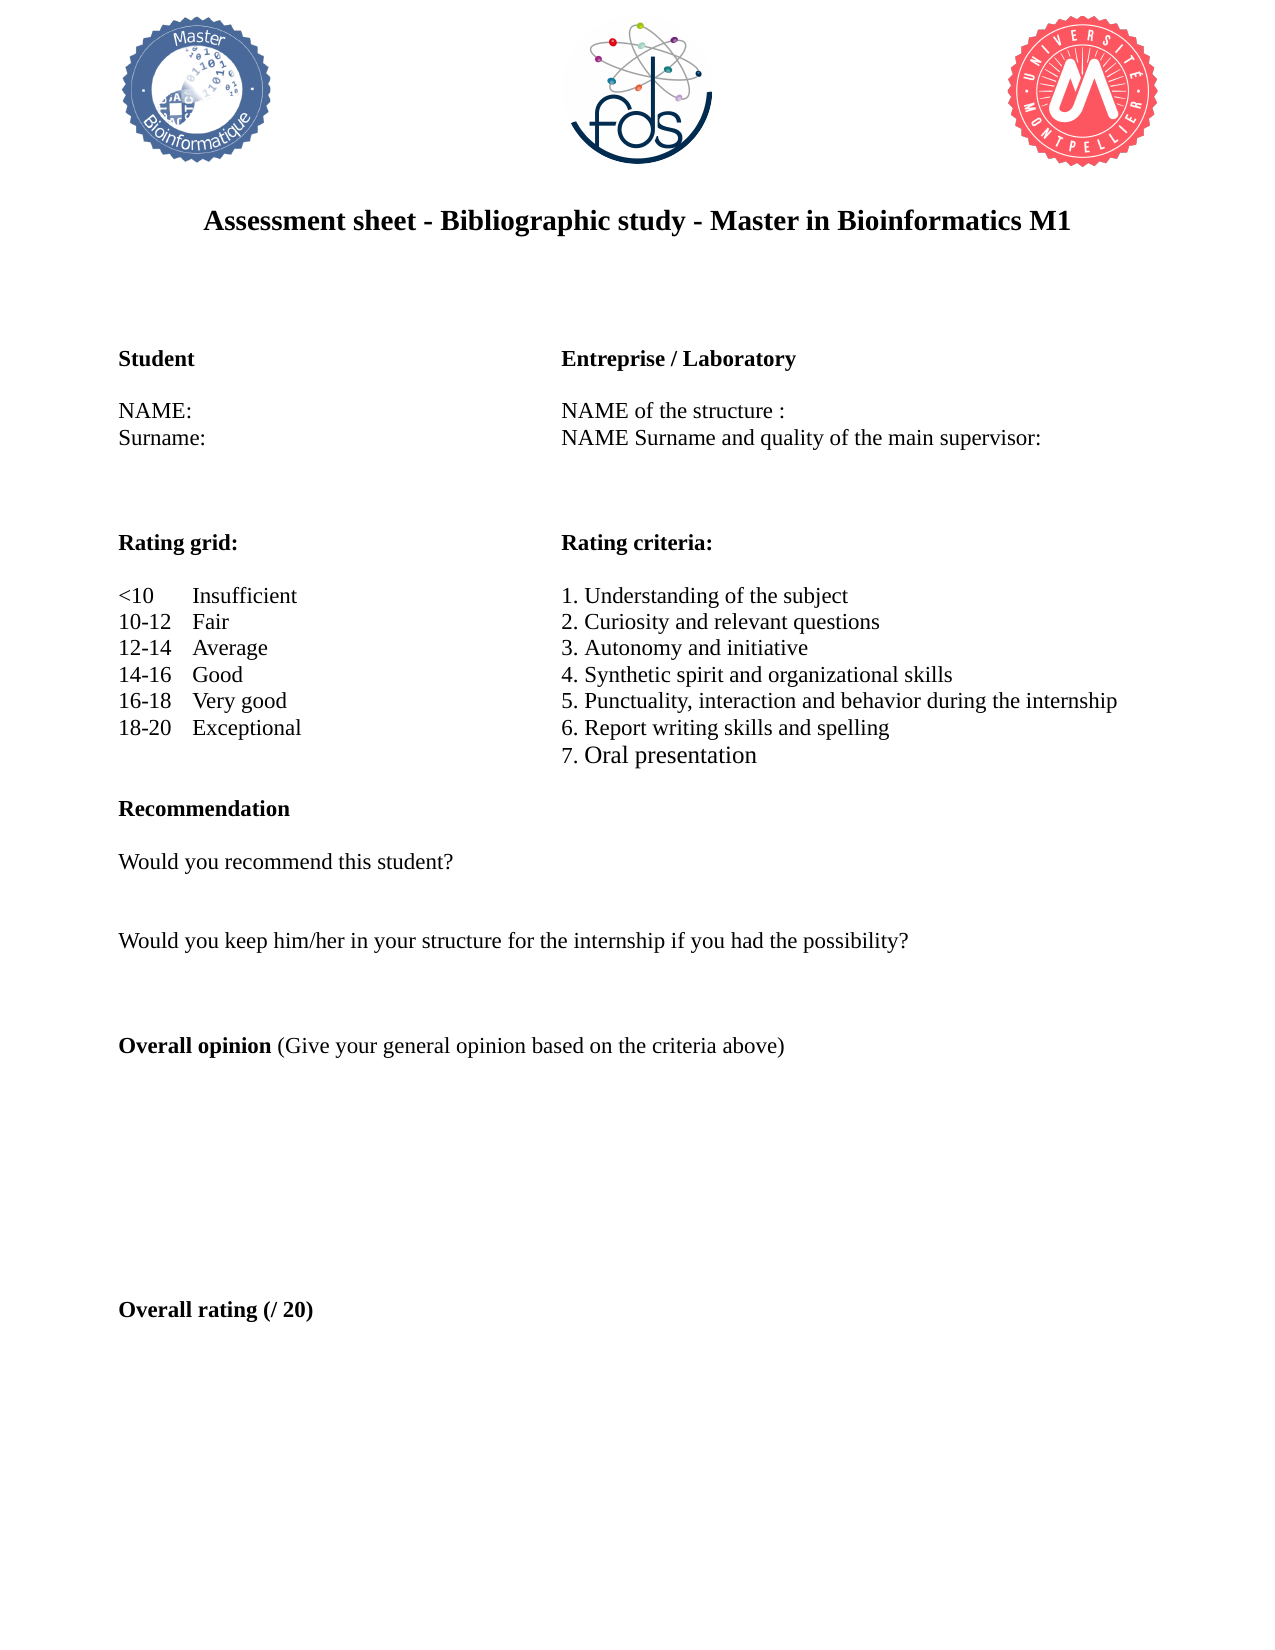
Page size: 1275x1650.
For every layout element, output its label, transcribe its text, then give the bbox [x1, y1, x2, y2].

text <10 Insufficient 1. Understanding of the subject [118, 582, 1157, 608]
text Assessment sheet - Bibliographic study - Master in Bioinformatics M1 [118, 203, 1157, 237]
text 10-12 Fair 2. Curiosity and relevant questions [118, 608, 1157, 634]
text 12-14 Average 3. Autonomy and initiative [118, 634, 1157, 661]
text Recommendation [118, 795, 1157, 821]
picture [121, 16, 271, 163]
text 16-18 Very good 5. Punctuality, interaction and behavior during the internship [118, 687, 1157, 713]
text 18-20 Exceptional 6. Report writing skills and spelling [118, 713, 1157, 740]
text Rating grid: Rating criteria: [118, 529, 1157, 555]
text Surname: NAME Surname and quality of the main supervisor: [118, 424, 1157, 450]
text Student Entreprise / Laboratory [118, 344, 1157, 371]
text 14-16 Good 4. Synthetic spirit and organizational skills [118, 661, 1157, 687]
text Overall opinion (Give your general opinion based on the criteria above) [118, 1032, 1157, 1058]
text Would you keep him/her in your structure for the internship if you had the possibility? [118, 927, 1157, 953]
text Would you recommend this student? [118, 848, 1157, 874]
picture [1007, 16, 1158, 167]
picture [562, 15, 713, 164]
text Overall rating (/ 20) [118, 1296, 1157, 1322]
text NAME: NAME of the structure : [118, 397, 1157, 424]
text 7. Oral presentation [118, 740, 1157, 769]
